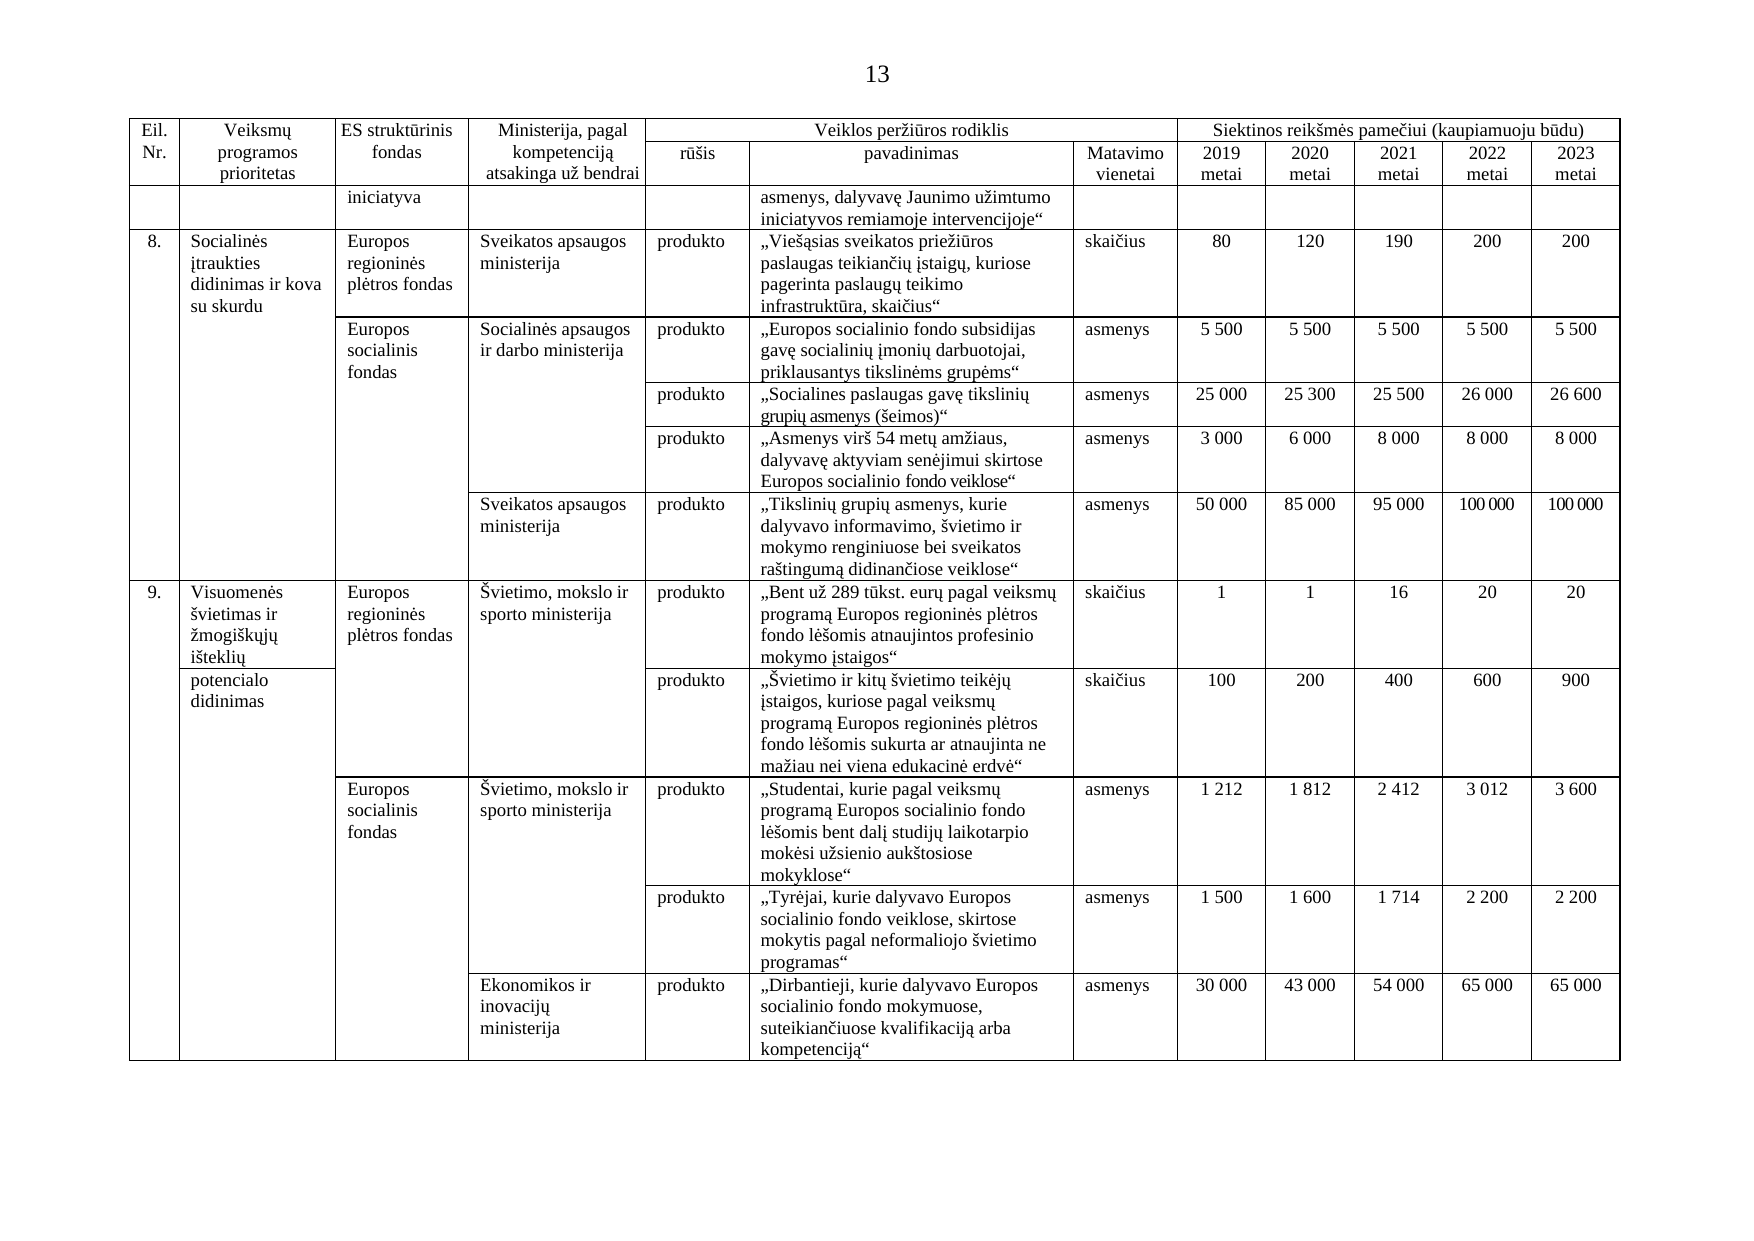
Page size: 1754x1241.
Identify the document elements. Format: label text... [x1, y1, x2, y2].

table_cell 20 [1443, 581, 1531, 667]
table_cell Europos regioninės plėtros fondas [336, 230, 468, 316]
table_cell Sveikatos apsaugos ministerija [469, 230, 645, 316]
table_header Eil. Nr. [130, 119, 179, 185]
table_cell 2020 metai [1266, 142, 1354, 185]
table_cell potencialo didinimas [180, 669, 335, 1060]
table_cell 1 812 [1266, 778, 1354, 885]
table_cell [130, 186, 179, 229]
table_cell [180, 426, 335, 492]
table_cell 1 600 [1266, 886, 1354, 972]
table_header Ministerija, pagal kompetenciją atsakinga už bendrai finansuoja-mus iš ES struktūrinių fondų lėšų ūkio sektorius [469, 119, 645, 185]
table_cell 65 000 [1443, 974, 1531, 1060]
table_header Veiksmų programos prioritetas [180, 119, 335, 185]
table_cell [1074, 186, 1177, 229]
table_cell [1532, 186, 1619, 229]
table_cell iniciatyva [336, 186, 468, 229]
table_cell 2 200 [1443, 886, 1531, 972]
table_cell 100 000 [1532, 493, 1619, 580]
table_cell [336, 426, 468, 492]
table_cell 2019 metai [1178, 142, 1265, 185]
table_cell pavadinimas [750, 142, 1073, 185]
table_cell produkto [646, 886, 749, 972]
table_cell Socialinės įtraukties didinimas ir kova su skurdu [180, 230, 335, 426]
table_cell „Europos socialinio fondo subsidijas gavę socialinių įmonių darbuotojai, priklausantys tikslinėms grupėms“ [750, 318, 1073, 382]
table_cell asmenys [1074, 493, 1177, 580]
table_cell asmenys [1074, 318, 1177, 382]
table_cell 25 500 [1355, 383, 1442, 426]
table_cell 80 [1178, 230, 1265, 316]
table_cell 120 [1266, 230, 1354, 316]
table_cell Socialinės apsaugos ir darbo ministerija [469, 186, 645, 229]
table_cell Sveikatos apsaugos ministerija [469, 493, 645, 580]
table_cell 400 [1355, 669, 1442, 776]
table_cell [336, 668, 468, 776]
table_cell 8 000 [1532, 427, 1619, 492]
table_cell 2 412 [1355, 778, 1442, 885]
table_cell [130, 492, 179, 580]
table_cell 900 [1532, 669, 1619, 776]
table_cell 8 000 [1443, 427, 1531, 492]
table_cell 1 500 [1178, 886, 1265, 972]
table_header Siektinos reikšmės pamečiui (kaupiamuoju būdu) [1178, 119, 1619, 141]
table_cell 1 [1266, 581, 1354, 667]
table_cell 100 000 [1443, 493, 1531, 580]
table_cell [1178, 186, 1265, 229]
table_cell produkto [646, 318, 749, 382]
table_cell [469, 426, 645, 492]
table_cell 200 [1266, 669, 1354, 776]
table_cell „Viešąsias sveikatos priežiūros paslaugas teikiančių įstaigų, kuriose pagerinta paslaugų teikimo infrastruktūra, skaičius“ [750, 230, 1073, 316]
table_cell produkto [646, 669, 749, 776]
table_cell 26 600 [1532, 383, 1619, 426]
table_cell asmenys [1074, 427, 1177, 492]
table_cell Visuomenės švietimas ir žmogiškųjų išteklių [180, 581, 335, 667]
table_cell [180, 186, 335, 229]
table_cell „Dirbantieji, kurie dalyvavo Europos socialinio fondo mokymuose, suteikiančiuose kvalifikaciją arba kompetenciją“ [750, 974, 1073, 1060]
table_cell produkto [646, 230, 749, 316]
table_cell 8. [130, 230, 179, 426]
table_cell 54 000 [1355, 974, 1442, 1060]
table_cell 9. [130, 581, 179, 1060]
table_cell produkto [646, 778, 749, 885]
table_cell 1 [1178, 581, 1265, 667]
table_cell 5 500 [1266, 318, 1354, 382]
table_cell 2023 metai [1532, 142, 1619, 185]
table_cell 200 [1532, 230, 1619, 316]
table_cell 1 212 [1178, 778, 1265, 885]
table_cell 5 500 [1355, 318, 1442, 382]
table_header Veiklos peržiūros rodiklis [646, 119, 1177, 141]
table_cell Europos regioninės plėtros fondas [336, 581, 468, 667]
table_cell rūšis [646, 142, 749, 185]
table_cell [1266, 186, 1354, 229]
table_cell 200 [1443, 230, 1531, 316]
table_cell Matavimo vienetai [1074, 142, 1177, 185]
table_cell [180, 492, 335, 580]
table_cell [336, 492, 468, 580]
table_cell [1355, 186, 1442, 229]
table_cell „Tikslinių grupių asmenys, kurie dalyvavo informavimo, švietimo ir mokymo renginiuose bei sveikatos raštingumą didinančiose veiklose“ [750, 493, 1073, 580]
table_cell „Bent už 289 tūkst. eurų pagal veiksmų programą Europos regioninės plėtros fondo lėšomis atnaujintos profesinio mokymo įstaigos“ [750, 581, 1073, 667]
table_cell skaičius [1074, 669, 1177, 776]
table_cell [1443, 186, 1531, 229]
table_cell 2021 metai [1355, 142, 1442, 185]
table_cell Socialinės apsaugos ir darbo ministerija [469, 318, 645, 426]
table_cell 5 500 [1532, 318, 1619, 382]
table_cell 65 000 [1532, 974, 1619, 1060]
table_cell 50 000 [1178, 493, 1265, 580]
table_cell asmenys [1074, 974, 1177, 1060]
table_cell 3 600 [1532, 778, 1619, 885]
table_cell 30 000 [1178, 974, 1265, 1060]
table_cell asmenys, dalyvavę Jaunimo užimtumo iniciatyvos remiamoje intervencijoje“ [750, 186, 1073, 229]
table_cell 1 714 [1355, 886, 1442, 972]
table_header ES struktūrinis fondas [336, 119, 468, 185]
table_cell „Švietimo ir kitų švietimo teikėjų įstaigos, kuriose pagal veiksmų programą Europos regioninės plėtros fondo lėšomis sukurta ar atnaujinta ne mažiau nei viena edukacinė erdvė“ [750, 669, 1073, 776]
table_cell asmenys [1074, 886, 1177, 972]
table_cell [646, 186, 749, 229]
table_cell Europos socialinis fondas [336, 778, 468, 1060]
table_cell 5 500 [1443, 318, 1531, 382]
table_cell [130, 426, 179, 492]
table_cell Ekonomikos ir inovacijų ministerija [469, 974, 645, 1060]
table_cell Švietimo, mokslo ir sporto ministerija [469, 581, 645, 667]
table_cell Švietimo, mokslo ir sporto ministerija [469, 778, 645, 972]
table_cell produkto [646, 383, 749, 426]
table_cell 26 000 [1443, 383, 1531, 426]
table_cell 8 000 [1355, 427, 1442, 492]
table_cell 5 500 [1178, 318, 1265, 382]
table_cell 3 000 [1178, 427, 1265, 492]
table_cell produkto [646, 427, 749, 492]
table_cell 20 [1532, 581, 1619, 667]
table_cell 95 000 [1355, 493, 1442, 580]
table_cell skaičius [1074, 581, 1177, 667]
table_cell asmenys [1074, 778, 1177, 885]
table_cell 25 000 [1178, 383, 1265, 426]
table_cell 25 300 [1266, 383, 1354, 426]
table_cell 100 [1178, 669, 1265, 776]
table_cell „Studentai, kurie pagal veiksmų programą Europos socialinio fondo lėšomis bent dalį studijų laikotarpio mokėsi užsienio aukštosiose mokyklose“ [750, 778, 1073, 885]
table_cell Europos socialinis fondas [336, 318, 468, 426]
table_cell 3 012 [1443, 778, 1531, 885]
table_cell 2022 metai [1443, 142, 1531, 185]
table_cell asmenys [1074, 383, 1177, 426]
table_cell 43 000 [1266, 974, 1354, 1060]
table_cell „Asmenys virš 54 metų amžiaus, dalyvavę aktyviam senėjimui skirtose Europos socialinio fondo veiklose“ [750, 427, 1073, 492]
table_cell produkto [646, 493, 749, 580]
table_cell 2 200 [1532, 886, 1619, 972]
table_cell 85 000 [1266, 493, 1354, 580]
table_cell produkto [646, 974, 749, 1060]
table_cell 16 [1355, 581, 1442, 667]
table_cell 190 [1355, 230, 1442, 316]
table_cell „Socialines paslaugas gavę tikslinių grupių asmenys (šeimos)“ [750, 383, 1073, 426]
table_cell produkto [646, 581, 749, 667]
table_cell [469, 668, 645, 776]
table_cell 6 000 [1266, 427, 1354, 492]
table_cell 600 [1443, 669, 1531, 776]
table_cell skaičius [1074, 230, 1177, 316]
table_cell „Tyrėjai, kurie dalyvavo Europos socialinio fondo veiklose, skirtose mokytis pagal neformaliojo švietimo programas“ [750, 886, 1073, 972]
